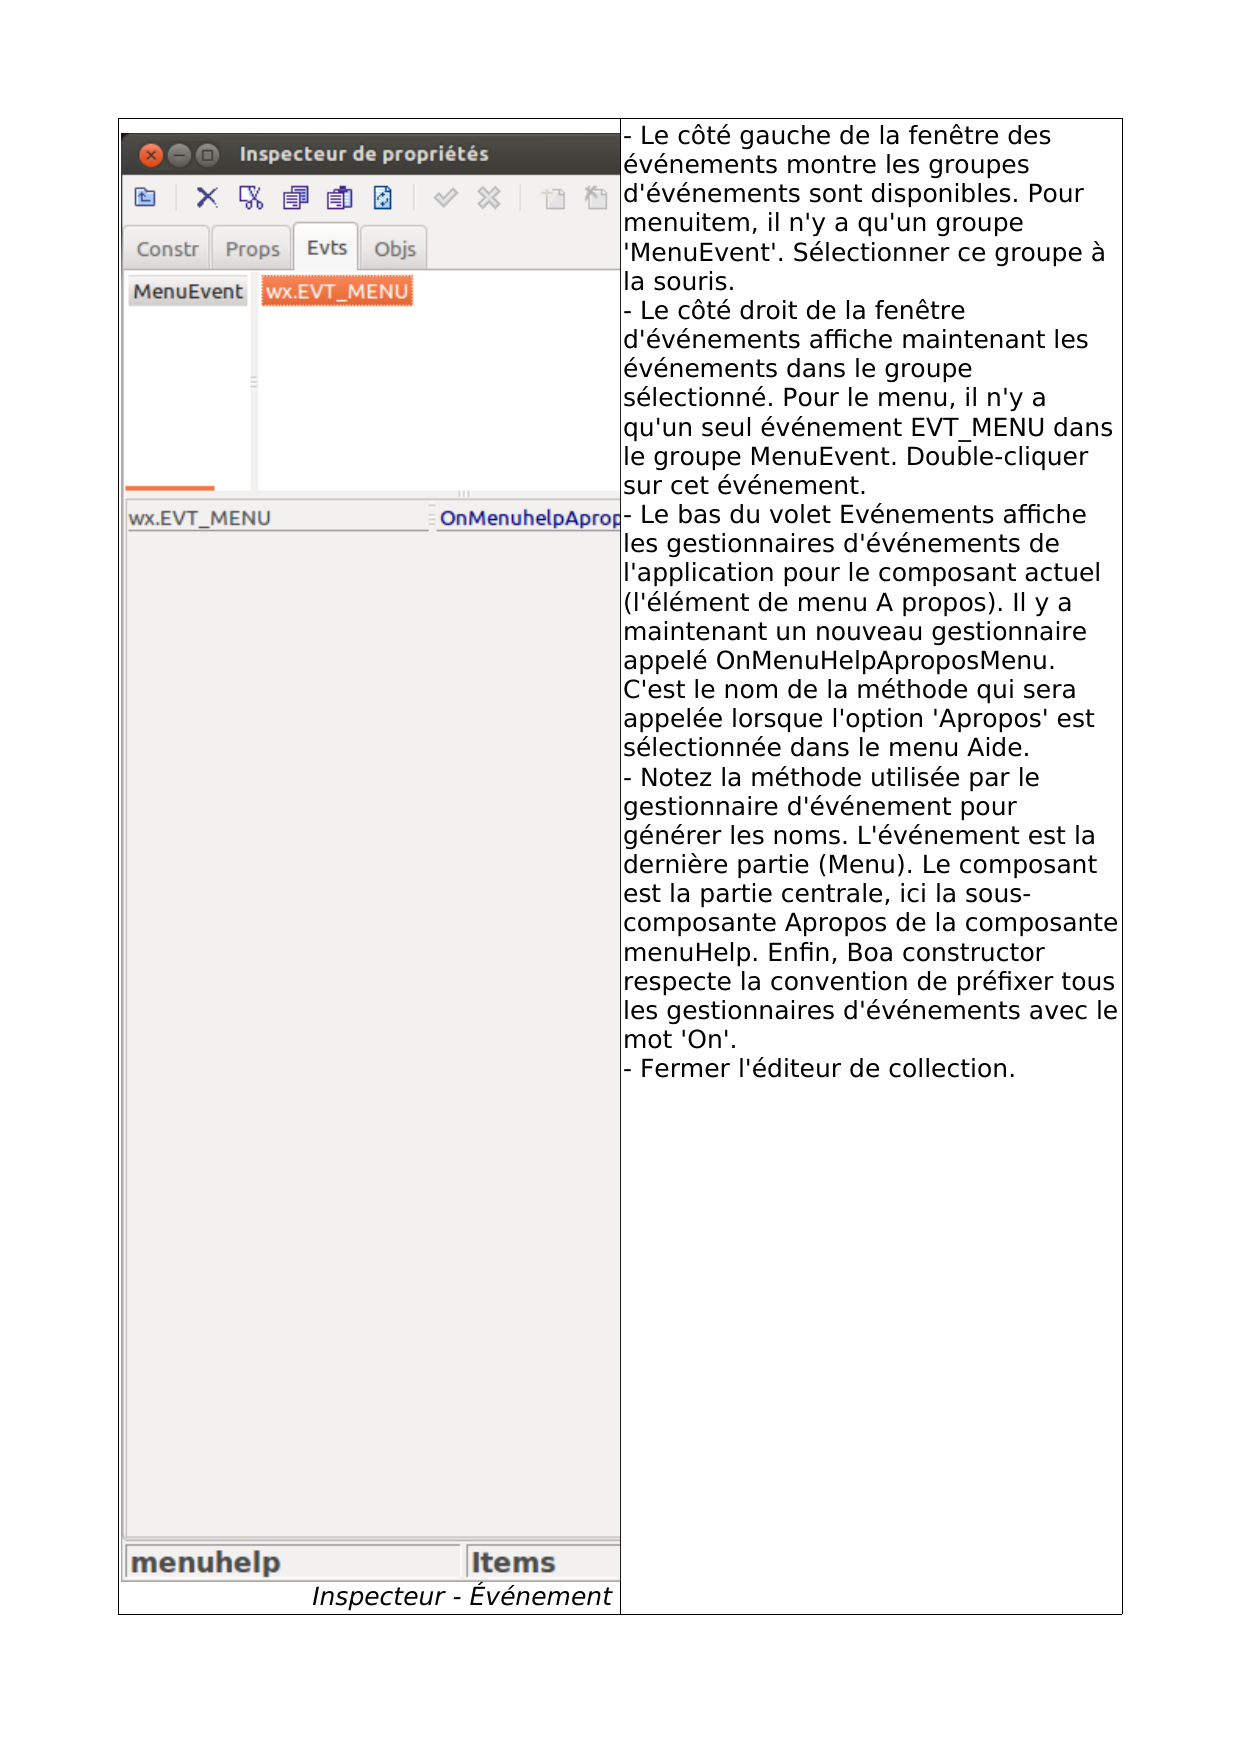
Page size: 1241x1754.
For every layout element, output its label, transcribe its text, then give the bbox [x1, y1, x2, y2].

table_header [119, 119, 620, 1614]
picture [121, 133, 621, 1582]
table_header - Le côté gauche de la fenêtre des événements montre les groupes d'événements sont disponibles. Pour menuitem, il n'y a qu'un groupe 'MenuEvent'. Sélectionner ce groupe à la souris. - Le côté droit de la fenêtre d'événements affiche maintenant les événements dans le groupe sélectionné. Pour le menu, il n'y a qu'un seul événement EVT_MENU dans le groupe MenuEvent. Double-cliquer sur cet événement. - Le bas du volet Evénements affiche les gestionnaires d'événements de l'application pour le composant actuel (l'élément de menu A propos). Il y a maintenant un nouveau gestionnaire appelé OnMenuHelpAproposMenu. C'est le nom de la méthode qui sera appelée lorsque l'option 'Apropos' est sélectionnée dans le menu Aide. - Notez la méthode utilisée par le gestionnaire d'événement pour générer les noms. L'événement est la dernière partie (Menu). Le composant est la partie centrale, ici la sous-composante Apropos de la composante menuHelp. Enfin, Boa constructor respecte la convention de préfixer tous les gestionnaires d'événements avec le mot 'On'. - Fermer l'éditeur de collection. [621, 119, 1122, 1614]
